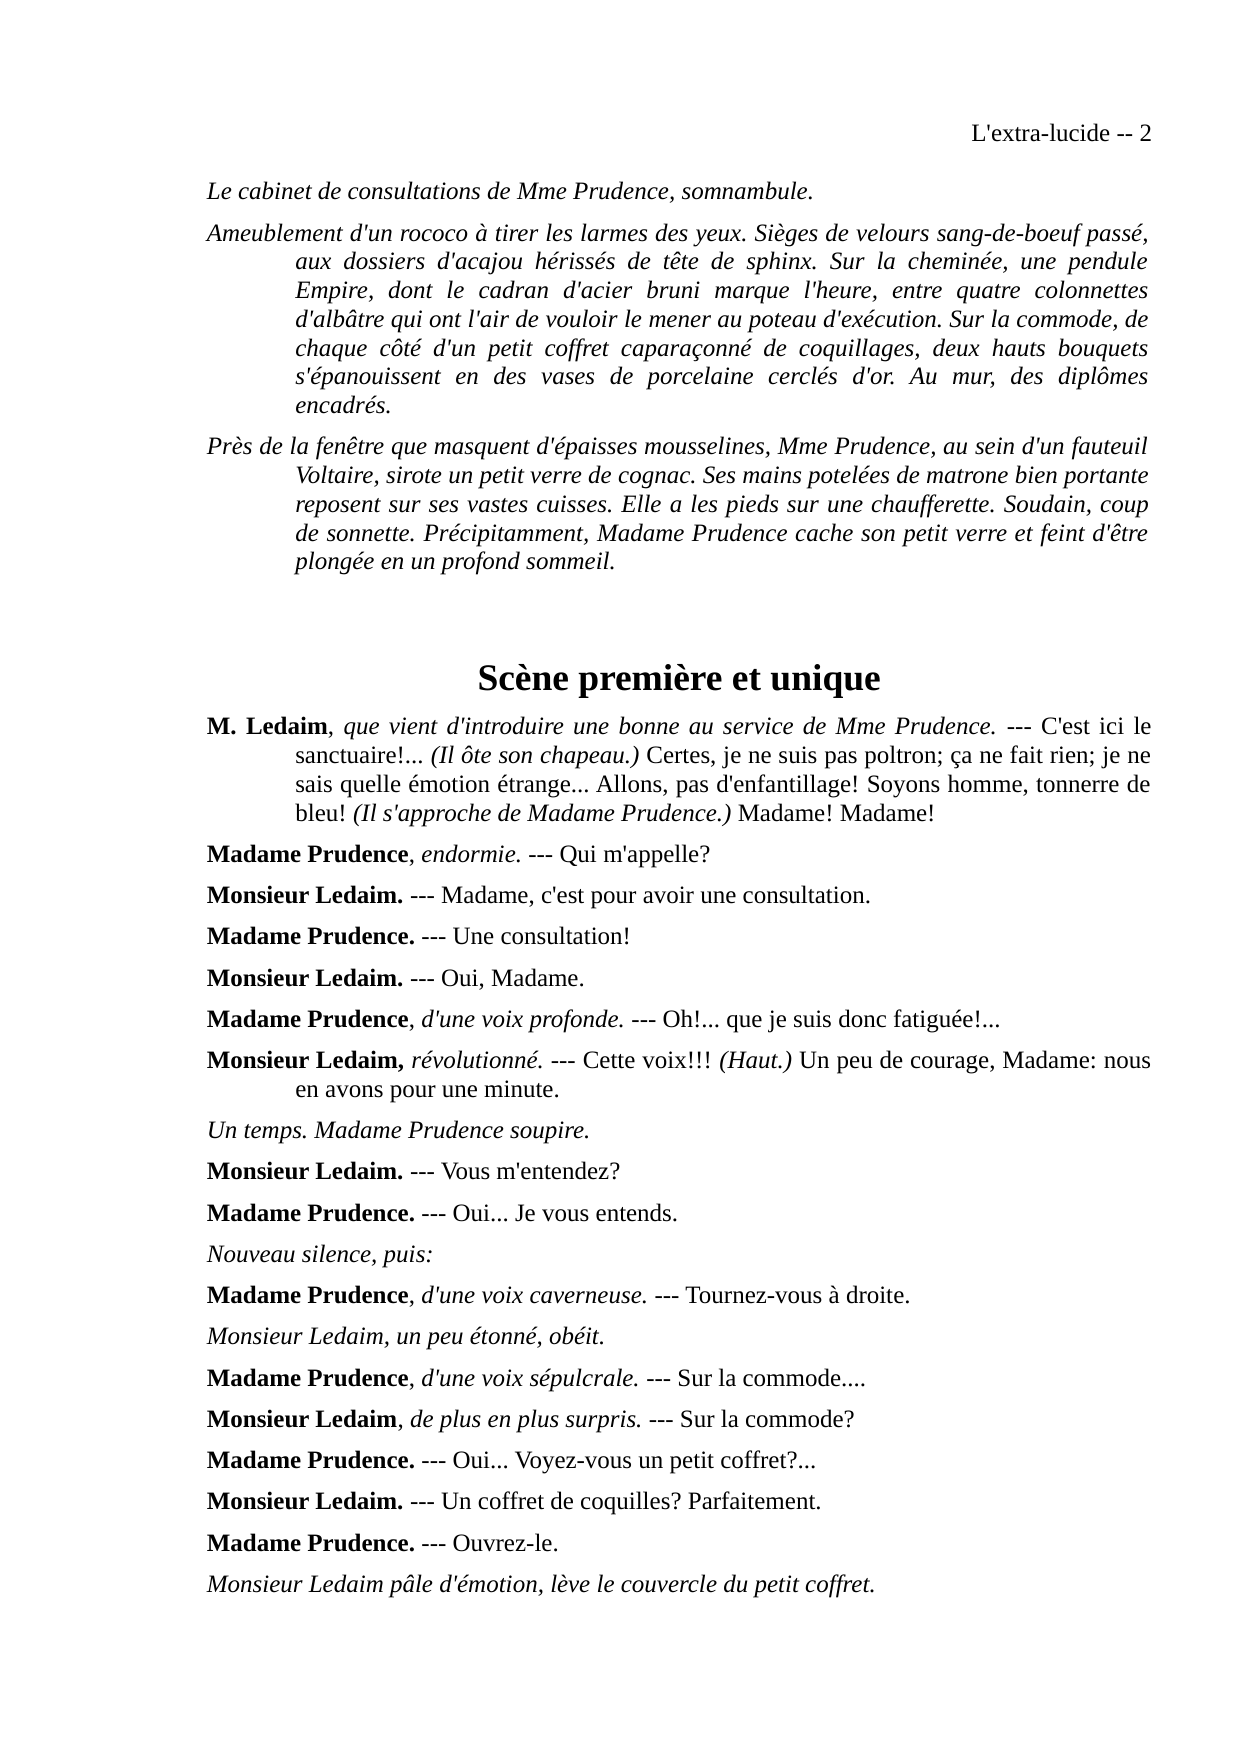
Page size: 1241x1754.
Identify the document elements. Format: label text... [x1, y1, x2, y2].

text Monsieur Ledaim. --- Vous m'entendez? [207, 1156, 1152, 1185]
text Monsieur Ledaim. --- Madame, c'est pour avoir une consultation. [207, 880, 1152, 909]
text Madame Prudence, d'une voix profonde. --- Oh!... que je suis donc fatiguée!... [207, 1004, 1152, 1033]
text Madame Prudence. --- Oui... Je vous entends. [207, 1198, 1152, 1226]
text Ameublement d'un rococo à tirer les larmes des yeux. Sièges de velours sang-de-boeuf passé, aux dossiers d'acajou hérissés de tête de sphinx. Sur la cheminée, une pendule Empire, dont le cadran d'acier bruni marque l'heure, entre quatre colonnettes d'albâtre qui ont l'air de vouloir le mener au poteau d'exécution. Sur la commode, de chaque côté d'un petit coffret caparaçonné de coquillages, deux hauts bouquets s'épanouissent en des vases de porcelaine cerclés d'or. Au mur, des diplômes encadrés. [207, 218, 1152, 419]
text Monsieur Ledaim. --- Oui, Madame. [207, 963, 1152, 991]
subtitle Scène première et unique [207, 613, 1152, 699]
text Madame Prudence, d'une voix sépulcrale. --- Sur la commode.... [207, 1363, 1152, 1391]
text Près de la fenêtre que masquent d'épaisses mousselines, Mme Prudence, au sein d'un fauteuil Voltaire, sirote un petit verre de cognac. Ses mains potelées de matrone bien portante reposent sur ses vastes cuisses. Elle a les pieds sur une chaufferette. Soudain, coup de sonnette. Précipitamment, Madame Prudence cache son petit verre et feint d'être plongée en un profond sommeil. [207, 431, 1152, 575]
text Monsieur Ledaim pâle d'émotion, lève le couvercle du petit coffret. [207, 1569, 1152, 1598]
text Nouveau silence, puis: [207, 1239, 1152, 1268]
text Monsieur Ledaim, un peu étonné, obéit. [207, 1321, 1152, 1350]
text Monsieur Ledaim, de plus en plus surpris. --- Sur la commode? [207, 1404, 1152, 1433]
text M. Ledaim, que vient d'introduire une bonne au service de Mme Prudence. --- C'est ici le sanctuaire!... (Il ôte son chapeau.) Certes, je ne suis pas poltron; ça ne fait rien; je ne sais quelle émotion étrange... Allons, pas d'enfantillage! Soyons homme, tonnerre de bleu! (Il s'approche de Madame Prudence.) Madame! Madame! [207, 711, 1152, 826]
text Madame Prudence. --- Une consultation! [207, 921, 1152, 950]
text Madame Prudence, d'une voix caverneuse. --- Tournez-vous à droite. [207, 1280, 1152, 1309]
text Madame Prudence, endormie. --- Qui m'appelle? [207, 839, 1152, 868]
text Le cabinet de consultations de Mme Prudence, somnambule. [207, 176, 1152, 205]
text Monsieur Ledaim. --- Un coffret de coquilles? Parfaitement. [207, 1486, 1152, 1515]
text Monsieur Ledaim, révolutionné. --- Cette voix!!! (Haut.) Un peu de courage, Madame: nous en avons pour une minute. [207, 1045, 1152, 1103]
text Un temps. Madame Prudence soupire. [207, 1115, 1152, 1144]
text Madame Prudence. --- Ouvrez-le. [207, 1528, 1152, 1556]
text Madame Prudence. --- Oui... Voyez-vous un petit coffret?... [207, 1445, 1152, 1474]
